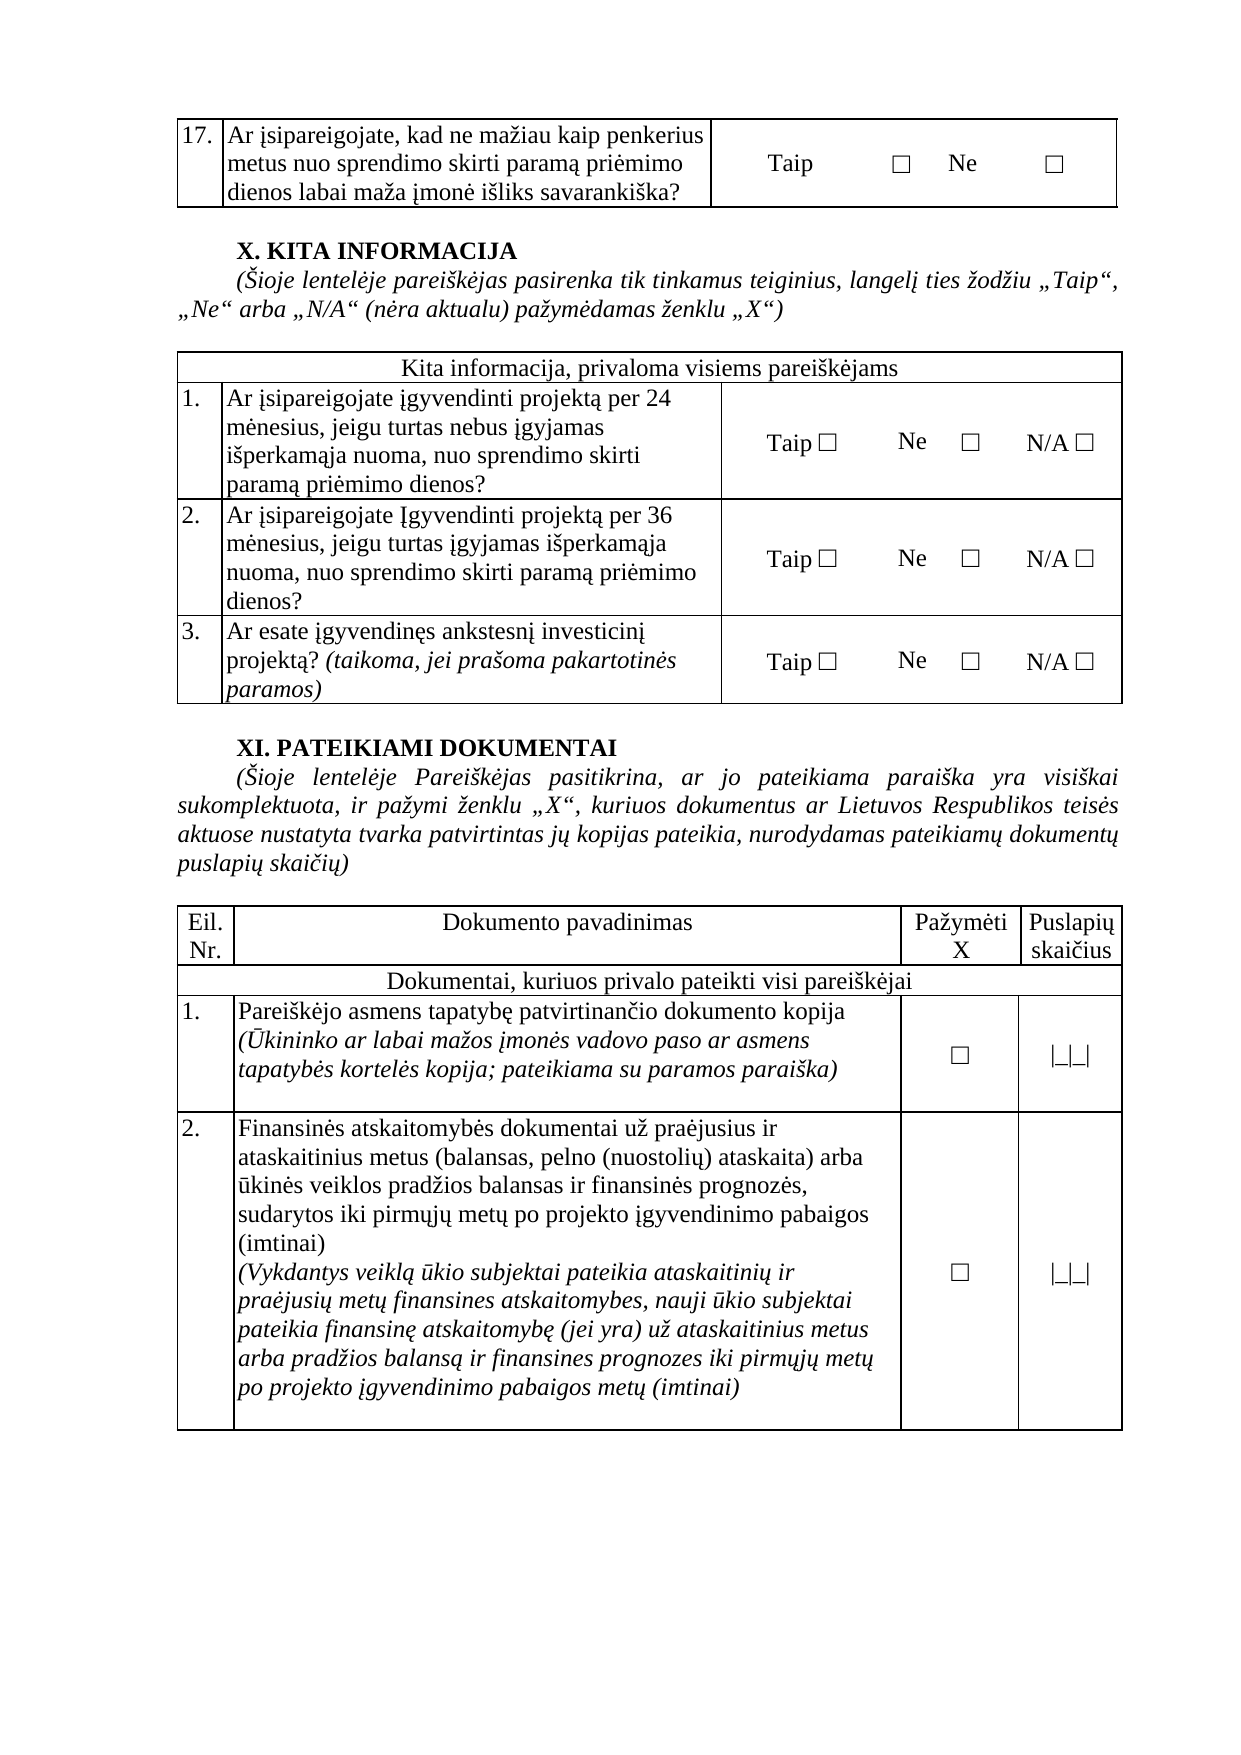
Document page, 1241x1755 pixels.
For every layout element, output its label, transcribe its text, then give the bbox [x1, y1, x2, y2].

table_cell Taip □ [722, 616, 881, 702]
table_cell Taip [712, 120, 869, 206]
text X. KITA INFORMACIJA [177, 236, 1122, 265]
table_cell Pareiškėjo asmens tapatybę patvirtinančio dokumento kopija (Ūkininko ar labai mažos įmonės vadovo paso ar asmens tapatybės kortelės kopija; pateikiama su paramos paraiška) [235, 996, 900, 1111]
table_cell Ne [881, 616, 943, 702]
table_cell Taip □ [722, 500, 881, 615]
table_cell □ [902, 1113, 1018, 1429]
table_cell □ [943, 616, 997, 702]
text (Šioje lentelėje pareiškėjas pasirenka tik tinkamus teiginius, langelį ties žodžiu „Taip“, „Ne“ arba „N/A“ (nėra aktualu) pažymėdamas ženklu „X“) [177, 265, 1122, 322]
text XI. PATEIKIAMI DOKUMENTAI [177, 733, 1122, 762]
table_cell |_|_| [1019, 996, 1121, 1111]
table_cell 1. [178, 383, 221, 498]
table_header Puslapių skaičius [1022, 907, 1121, 964]
table_cell Ar įsipareigojate įgyvendinti projektą per 24 mėnesius, jeigu turtas nebus įgyjamas išperkamąja nuoma, nuo sprendimo skirti paramą priėmimo dienos? [223, 383, 721, 498]
table_cell □ [902, 996, 1018, 1111]
table_cell Ne [933, 120, 992, 206]
table_cell 2. [178, 500, 221, 615]
table_header Eil. Nr. [178, 907, 233, 964]
table_cell □ [992, 120, 1116, 206]
table_cell N/A □ [997, 616, 1121, 702]
table_cell Ne [881, 383, 943, 498]
table_cell Ne [881, 500, 943, 615]
table_cell Ar įsipareigojate, kad ne mažiau kaip penkerius metus nuo sprendimo skirti paramą priėmimo dienos labai maža įmonė išliks savarankiška? [224, 120, 710, 206]
table_cell □ [943, 500, 997, 615]
table_cell Ar įsipareigojate Įgyvendinti projektą per 36 mėnesius, jeigu turtas įgyjamas išperkamąja nuoma, nuo sprendimo skirti paramą priėmimo dienos? [223, 500, 721, 615]
table_header Kita informacija, privaloma visiems pareiškėjams [178, 353, 1121, 382]
table_cell Dokumentai, kuriuos privalo pateikti visi pareiškėjai [178, 966, 1121, 995]
table_header Pažymėti X [902, 907, 1020, 964]
text (Šioje lentelėje Pareiškėjas pasitikrina, ar jo pateikiama paraiška yra visiškai sukomplektuota, ir pažymi ženklu „X“, kuriuos dokumentus ar Lietuvos Respublikos teisės aktuose nustatyta tvarka patvirtintas jų kopijas pateikia, nurodydamas pateikiamų dokumentų puslapių skaičių) [177, 762, 1122, 877]
table_cell Ar esate įgyvendinęs ankstesnį investicinį projektą? (taikoma, jei prašoma pakartotinės paramos) [223, 616, 721, 702]
table_cell 3. [178, 616, 221, 702]
table_cell N/A □ [997, 500, 1121, 615]
table_cell |_|_| [1019, 1113, 1121, 1429]
table_cell □ [869, 120, 933, 206]
table_cell Finansinės atskaitomybės dokumentai už praėjusius ir ataskaitinius metus (balansas, pelno (nuostolių) ataskaita) arba ūkinės veiklos pradžios balansas ir finansinės prognozės, sudarytos iki pirmųjų metų po projekto įgyvendinimo pabaigos (imtinai) (Vykdantys veiklą ūkio subjektai pateikia ataskaitinių ir praėjusių metų finansines atskaitomybes, nauji ūkio subjektai pateikia finansinę atskaitomybę (jei yra) už ataskaitinius metus arba pradžios balansą ir finansines prognozes iki pirmųjų metų po projekto įgyvendinimo pabaigos metų (imtinai) [235, 1113, 900, 1429]
table_header Dokumento pavadinimas [235, 907, 900, 964]
table_cell □ [943, 383, 997, 498]
table_cell Taip □ [722, 383, 881, 498]
table_cell [1117, 118, 1122, 206]
table_cell 1. [178, 996, 233, 1111]
table_cell N/A □ [997, 383, 1121, 498]
table_cell 17. [178, 120, 222, 206]
table_cell 2. [178, 1113, 233, 1429]
